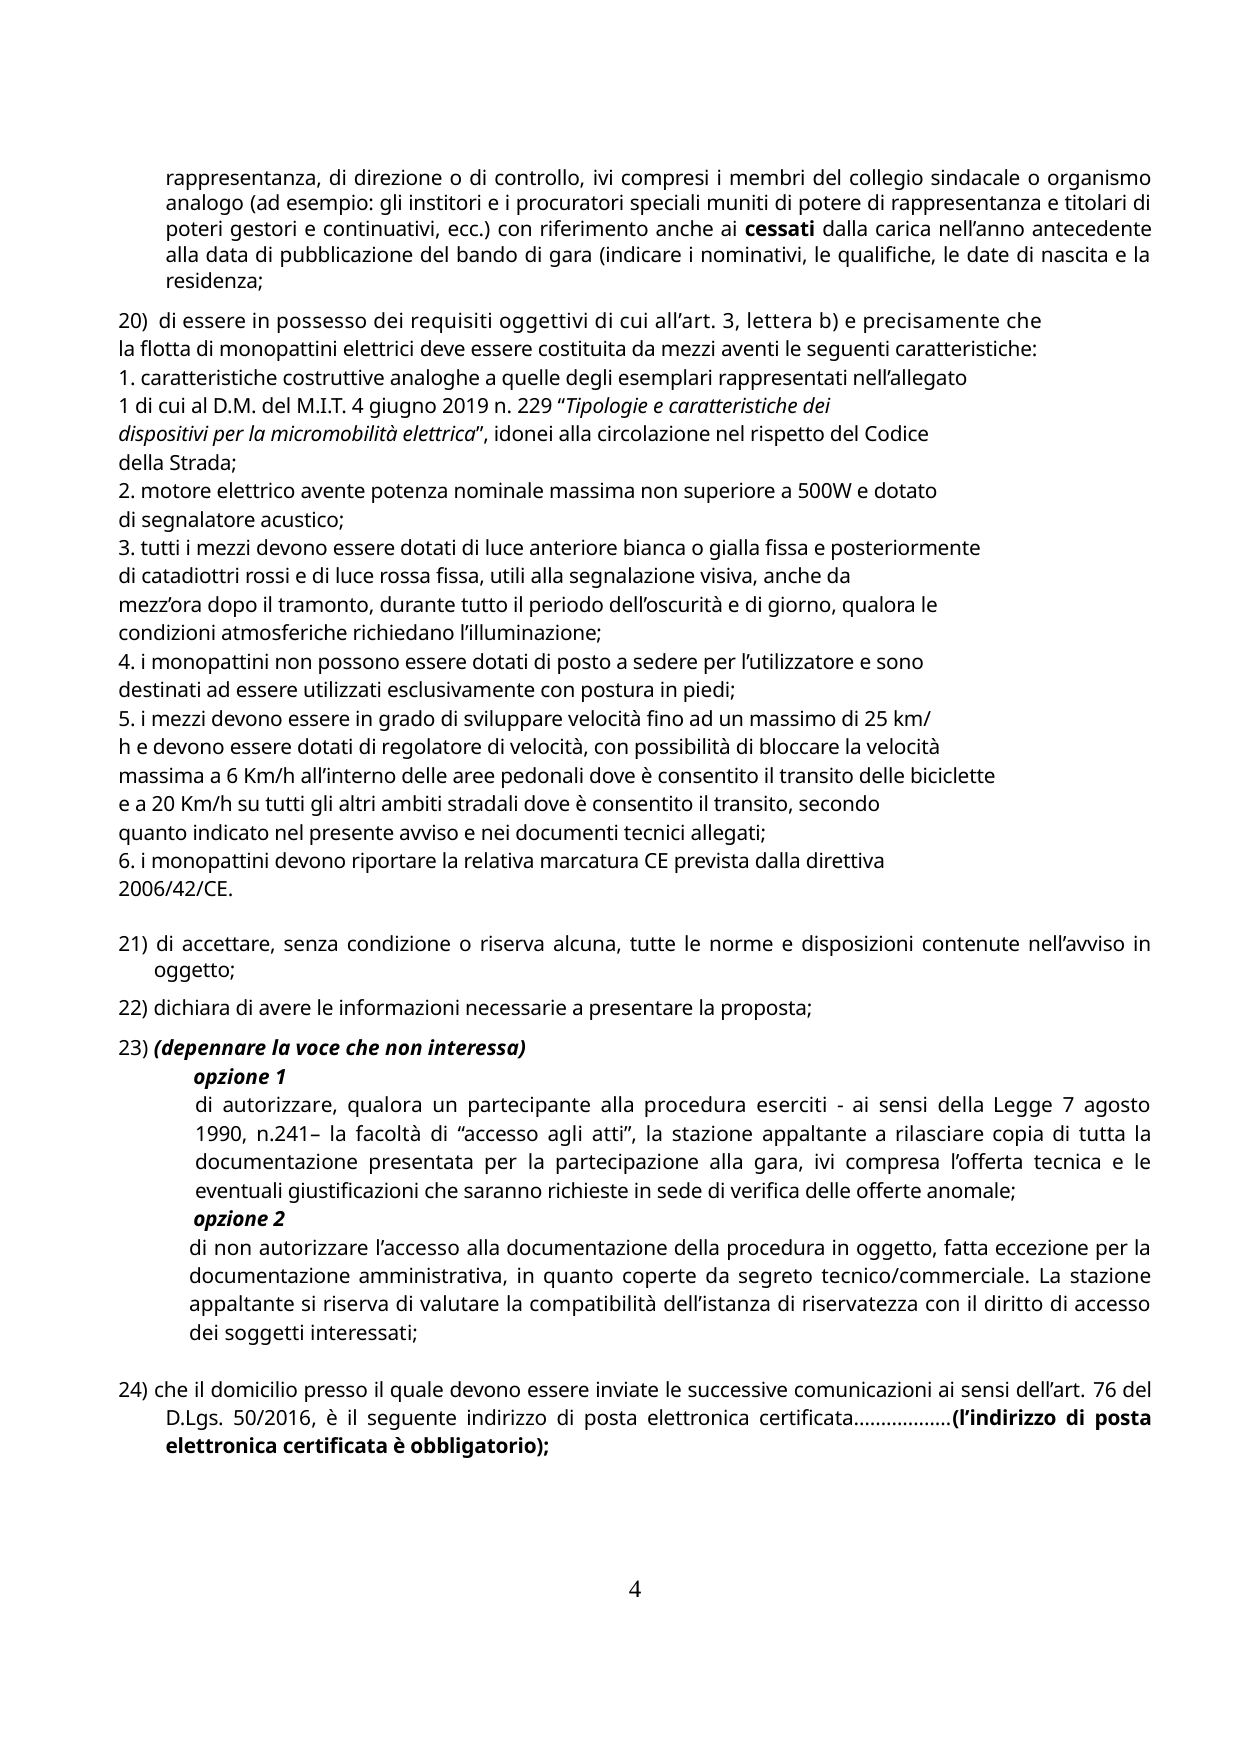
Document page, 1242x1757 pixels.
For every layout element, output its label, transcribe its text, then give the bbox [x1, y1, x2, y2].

text 20) di essere in possesso dei requisiti oggettivi di cui all’art. 3, lettera b) e precisamente che [118, 306, 1152, 334]
text destinati ad essere utilizzati esclusivamente con postura in piedi; [118, 675, 1152, 704]
text 4. i monopattini non possono essere dotati di posto a sedere per l’utilizzatore e sono [118, 647, 1152, 675]
text 2. motore elettrico avente potenza nominale massima non superiore a 500W e dotato [118, 476, 1152, 505]
text la flotta di monopattini elettrici deve essere costituita da mezzi aventi le seguenti caratteristiche: [118, 334, 1152, 363]
text condizioni atmosferiche richiedano l’illuminazione; [118, 618, 1152, 647]
text dispositivi per la micromobilità elettrica”, idonei alla circolazione nel rispetto del Codice [118, 419, 1152, 448]
text di segnalatore acustico; [118, 505, 1152, 533]
text opzione 2 [118, 1204, 1152, 1233]
text e a 20 Km/h su tutti gli altri ambiti stradali dove è consentito il transito, secondo [118, 789, 1152, 818]
text di catadiottri rossi e di luce rossa fissa, utili alla segnalazione visiva, anche da [118, 562, 1152, 590]
text h e devono essere dotati di regolatore di velocità, con possibilità di bloccare la velocità [118, 732, 1152, 761]
text quanto indicato nel presente avviso e nei documenti tecnici allegati; [118, 818, 1152, 846]
text 24) che il domicilio presso il quale devono essere inviate le successive comunicazioni ai sensi dell’art. 76 del D.Lgs. 50/2016, è il seguente indirizzo di posta elettronica certificata………………(l’indirizzo di posta elettronica certificata è obbligatorio); [118, 1375, 1152, 1460]
text rappresentanza, di direzione o di controllo, ivi compresi i membri del collegio sindacale o organismo analogo (ad esempio: gli institori e i procuratori speciali muniti di potere di rappresentanza e titolari di poteri gestori e continuativi, ecc.) con riferimento anche ai cessati dalla carica nell’anno antecedente alla data di pubblicazione del bando di gara (indicare i nominativi, le qualifiche, le date di nascita e la residenza; [165, 164, 1152, 293]
text mezz’ora dopo il tramonto, durante tutto il periodo dell’oscurità e di giorno, qualora le [118, 590, 1152, 618]
text 2006/42/CE. [118, 874, 1152, 903]
text 21) di accettare, senza condizione o riserva alcuna, tutte le norme e disposizioni contenute nell’avviso in oggetto; [118, 931, 1152, 983]
text 5. i mezzi devono essere in grado di sviluppare velocità fino ad un massimo di 25 km/ [118, 704, 1152, 732]
text massima a 6 Km/h all’interno delle aree pedonali dove è consentito il transito delle biciclette [118, 761, 1152, 789]
text 3. tutti i mezzi devono essere dotati di luce anteriore bianca o gialla fissa e posteriormente [118, 533, 1152, 562]
text 6. i monopattini devono riportare la relativa marcatura CE prevista dalla direttiva [118, 846, 1152, 874]
text 23) (depennare la voce che non interessa) [118, 1033, 1152, 1062]
text 1 di cui al D.M. del M.I.T. 4 giugno 2019 n. 229 “Tipologie e caratteristiche dei [118, 391, 1152, 419]
text 1. caratteristiche costruttive analoghe a quelle degli esemplari rappresentati nell’allegato [118, 363, 1152, 391]
text di non autorizzare l’accesso alla documentazione della procedura in oggetto, fatta eccezione per la documentazione amministrativa, in quanto coperte da segreto tecnico/commerciale. La stazione appaltante si riserva di valutare la compatibilità dell’istanza di riservatezza con il diritto di accesso dei soggetti interessati; [148, 1233, 1152, 1346]
text della Strada; [118, 448, 1152, 476]
text opzione 1 [118, 1062, 1152, 1090]
text 22) dichiara di avere le informazioni necessarie a presentare la proposta; [118, 995, 1152, 1021]
text di autorizzare, qualora un partecipante alla procedura eserciti - ai sensi della Legge 7 agosto 1990, n.241– la facoltà di “accesso agli atti”, la stazione appaltante a rilasciare copia di tutta la documentazione presentata per la partecipazione alla gara, ivi compresa l’offerta tecnica e le eventuali giustificazioni che saranno richieste in sede di verifica delle offerte anomale; [195, 1090, 1152, 1204]
